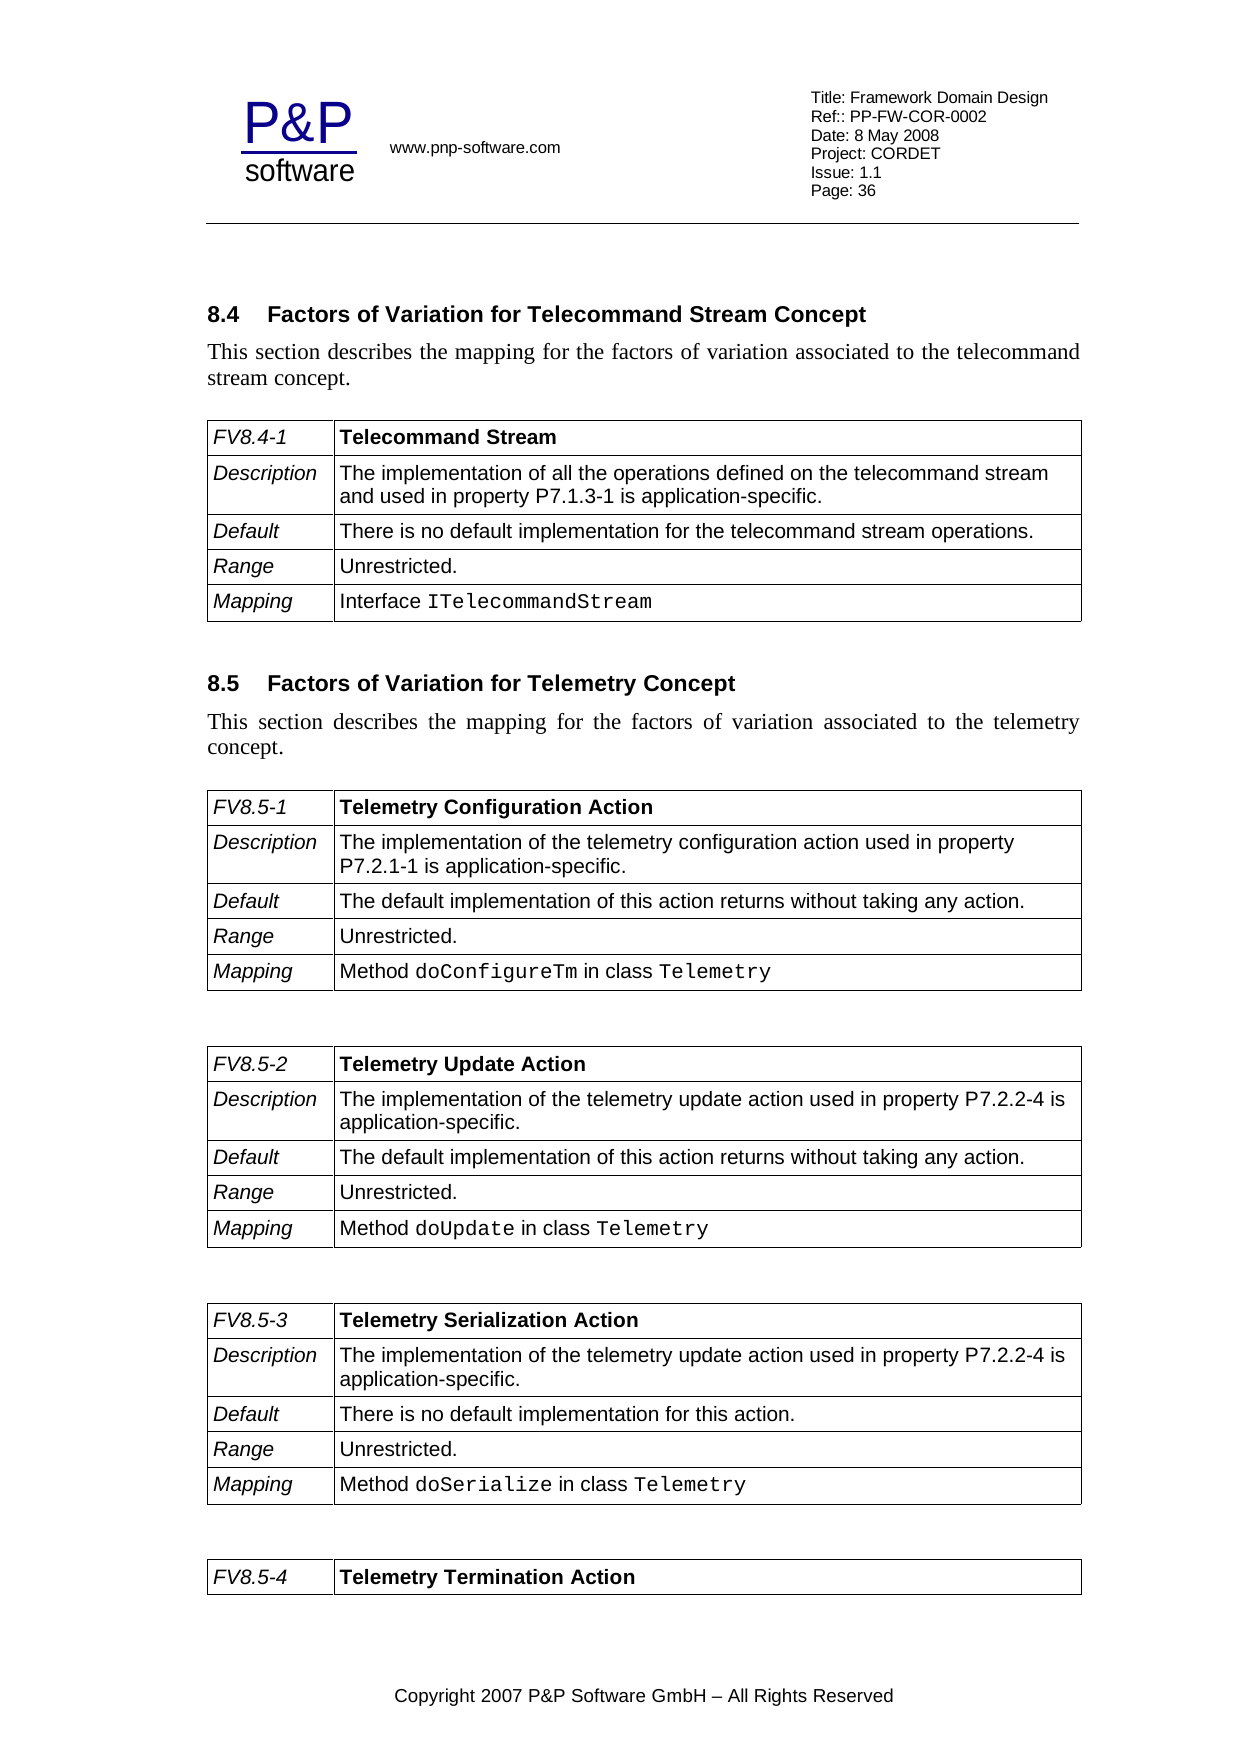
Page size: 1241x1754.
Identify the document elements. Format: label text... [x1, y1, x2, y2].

table_cell The implementation of the telemetry update action used in property P7.2.2-4 is application-specific. [335, 1339, 1081, 1396]
table_cell Description [208, 826, 333, 883]
table_cell Range [208, 550, 333, 584]
table_header FV8.5-4 [208, 1560, 333, 1594]
table_cell Range [208, 919, 333, 954]
table_cell Mapping [208, 1468, 333, 1504]
table_cell Default [208, 1397, 333, 1431]
table_cell There is no default implementation for the telecommand stream operations. [335, 515, 1081, 549]
table_cell Description [208, 456, 333, 514]
table_header FV8.5-2 [208, 1047, 333, 1081]
table_header FV8.5-3 [208, 1304, 333, 1338]
subtitle Factors of Variation for Telecommand Stream Concept [207, 301, 1081, 327]
table_cell Description [208, 1082, 333, 1140]
table_header Telemetry Termination Action [335, 1560, 1081, 1594]
table_cell Mapping [208, 585, 333, 621]
table_cell Default [208, 515, 333, 549]
table_cell Method doConfigureTm in class Telemetry [335, 955, 1081, 990]
table_cell Unrestricted. [335, 550, 1081, 584]
table_header Telecommand Stream [335, 421, 1081, 455]
table_cell Default [208, 884, 333, 918]
table_cell Mapping [208, 955, 333, 990]
table_cell There is no default implementation for this action. [335, 1397, 1081, 1431]
table_cell Default [208, 1141, 333, 1175]
table_header FV8.4-1 [208, 421, 333, 455]
text This section describes the mapping for the factors of variation associated to the telemetry concept. [207, 708, 1081, 759]
table_cell The default implementation of this action returns without taking any action. [335, 1141, 1081, 1175]
subtitle Factors of Variation for Telemetry Concept [207, 671, 1081, 697]
table_cell Unrestricted. [335, 919, 1081, 954]
table_header FV8.5-1 [208, 791, 333, 825]
table_cell Unrestricted. [335, 1432, 1081, 1467]
table_cell The implementation of the telemetry update action used in property P7.2.2-4 is application-specific. [335, 1082, 1081, 1140]
table_cell Unrestricted. [335, 1176, 1081, 1210]
table_cell The implementation of the telemetry configuration action used in property P7.2.1-1 is application-specific. [335, 826, 1081, 883]
table_cell Range [208, 1432, 333, 1467]
table_cell Mapping [208, 1211, 333, 1247]
table_cell Method doUpdate in class Telemetry [335, 1211, 1081, 1247]
table_cell Interface ITelecommandStream [335, 585, 1081, 621]
table_header Telemetry Serialization Action [335, 1304, 1081, 1338]
table_cell Method doSerialize in class Telemetry [335, 1468, 1081, 1504]
table_cell Range [208, 1176, 333, 1210]
text This section describes the mapping for the factors of variation associated to the telecommand stream concept. [207, 339, 1081, 390]
table_header Telemetry Configuration Action [335, 791, 1081, 825]
table_cell The implementation of all the operations defined on the telecommand stream and used in property P7.1.3-1 is application-specific. [335, 456, 1081, 514]
table_cell Description [208, 1339, 333, 1396]
table_header Telemetry Update Action [335, 1047, 1081, 1081]
table_cell The default implementation of this action returns without taking any action. [335, 884, 1081, 918]
